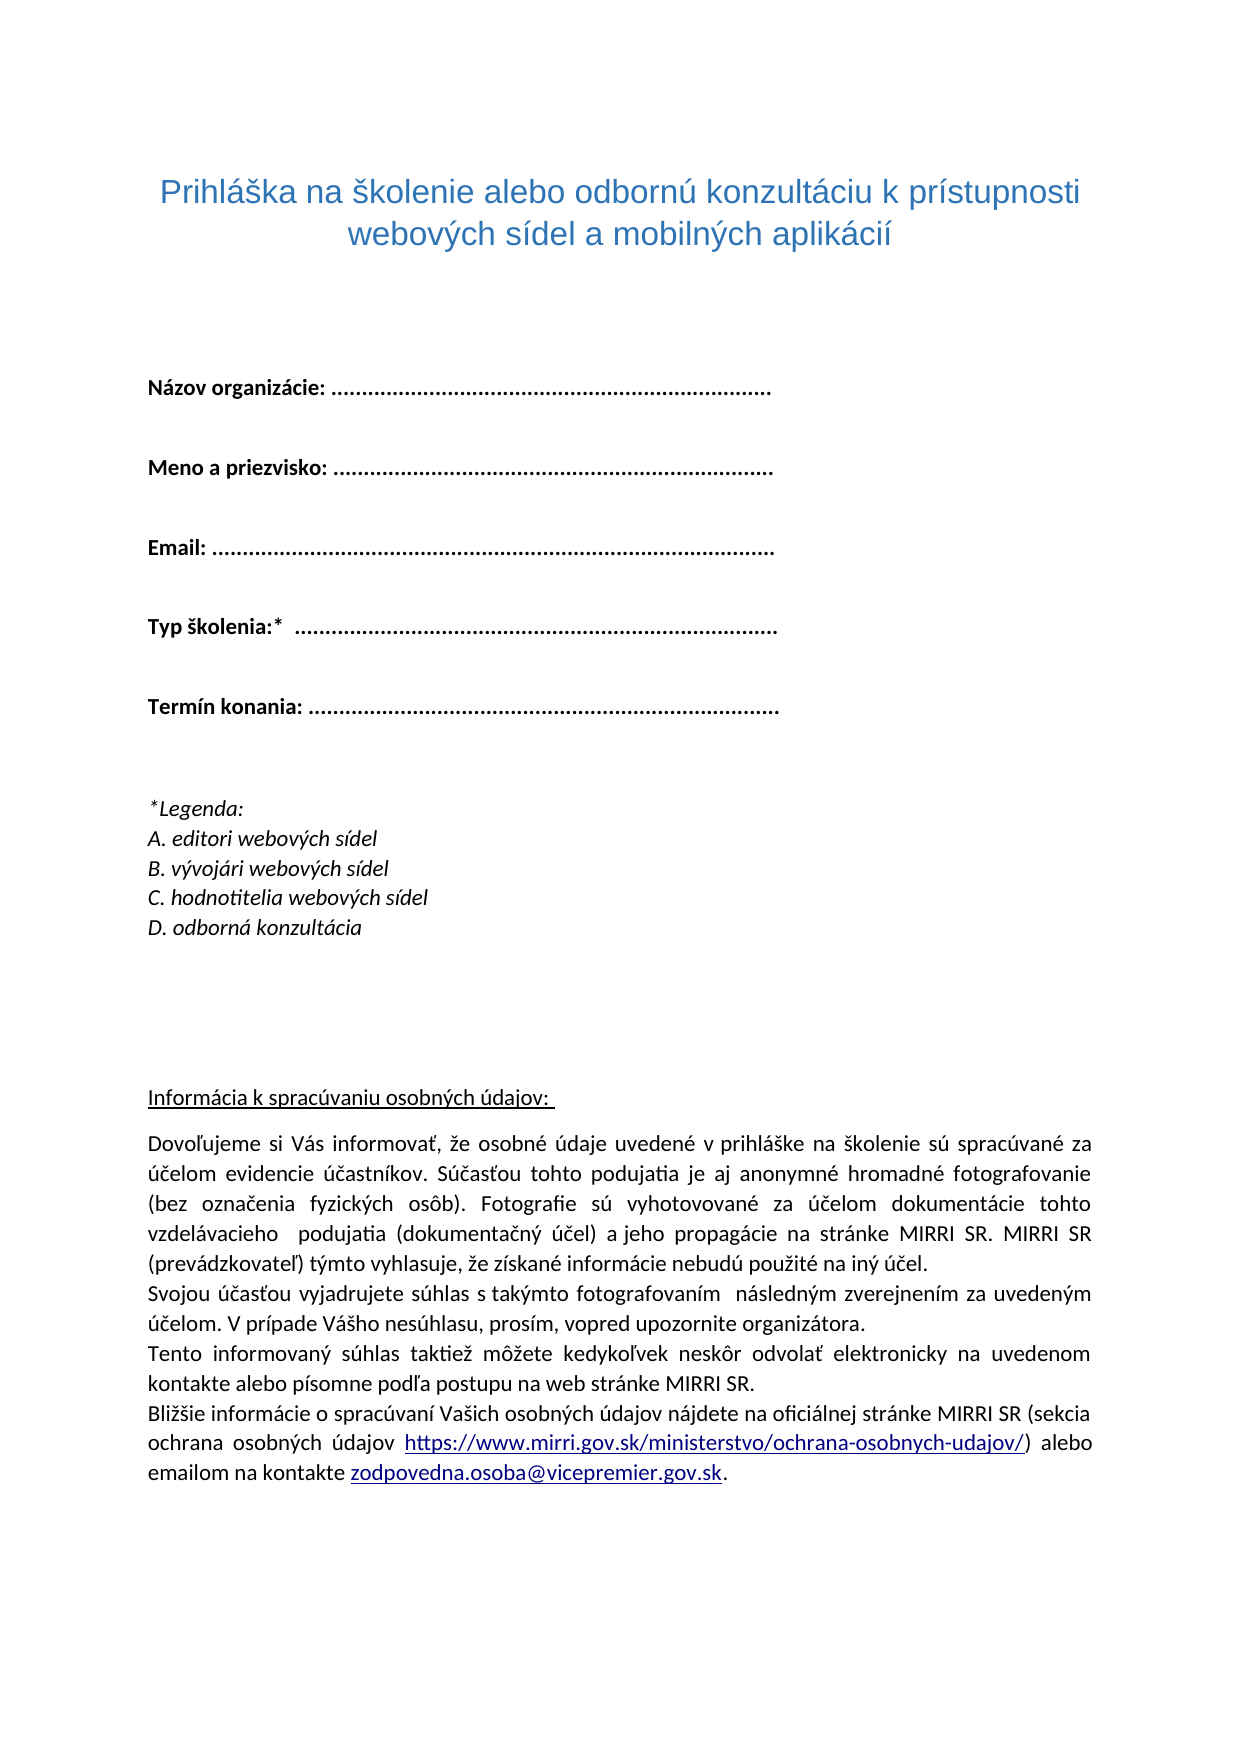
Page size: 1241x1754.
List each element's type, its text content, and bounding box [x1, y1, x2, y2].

text Meno a priezvisko: ........................................................................ [148, 453, 1093, 481]
text Dovoľujeme si Vás informovať, že osobné údaje uvedené v prihláške na školenie sú spracúvané za účelom evidencie účastníkov. Súčasťou tohto podujatia je aj anonymné hromadné fotografovanie (bez označenia fyzických osôb). Fotografie sú vyhotovované za účelom dokumentácie tohto vzdelávacieho podujatia (dokumentačný účel) a jeho propagácie na stránke MIRRI SR. MIRRI SR (prevádzkovateľ) týmto vyhlasuje, že získané informácie nebudú použité na iný účel. [148, 1129, 1093, 1277]
subtitle Prihláška na školenie alebo odbornú konzultáciu k prístupnosti webových sídel a mobilných aplikácií [148, 173, 1093, 252]
text B. vývojári webových sídel [148, 854, 1093, 882]
text Email: ............................................................................................ [148, 533, 1093, 561]
text Typ školenia:* ............................................................................... [148, 612, 1093, 641]
text A. editori webových sídel [148, 824, 1093, 852]
text Svojou účasťou vyjadrujete súhlas s takýmto fotografovaním následným zverejnením za uvedeným účelom. V prípade Vášho nesúhlasu, prosím, vopred upozornite organizátora. [148, 1279, 1093, 1337]
text *Legenda: [148, 794, 1093, 822]
text Bližšie informácie o spracúvaní Vašich osobných údajov nájdete na oficiálnej stránke MIRRI SR (sekcia ochrana osobných údajov https://www.mirri.gov.sk/ministerstvo/ochrana-osobnych-udajov/) alebo emailom na kontakte zodpovedna.osoba@vicepremier.gov.sk. [148, 1399, 1093, 1486]
text Názov organizácie: ........................................................................ [148, 373, 1093, 401]
text Tento informovaný súhlas taktiež môžete kedykoľvek neskôr odvolať elektronicky na uvedenom kontakte alebo písomne podľa postupu na web stránke MIRRI SR. [148, 1339, 1093, 1397]
text D. odborná konzultácia [148, 913, 1093, 941]
text Informácia k spracúvaniu osobných údajov: [148, 1083, 1093, 1111]
text Termín konania: ............................................................................. [148, 692, 1093, 720]
text C. hodnotitelia webových sídel [148, 883, 1093, 912]
